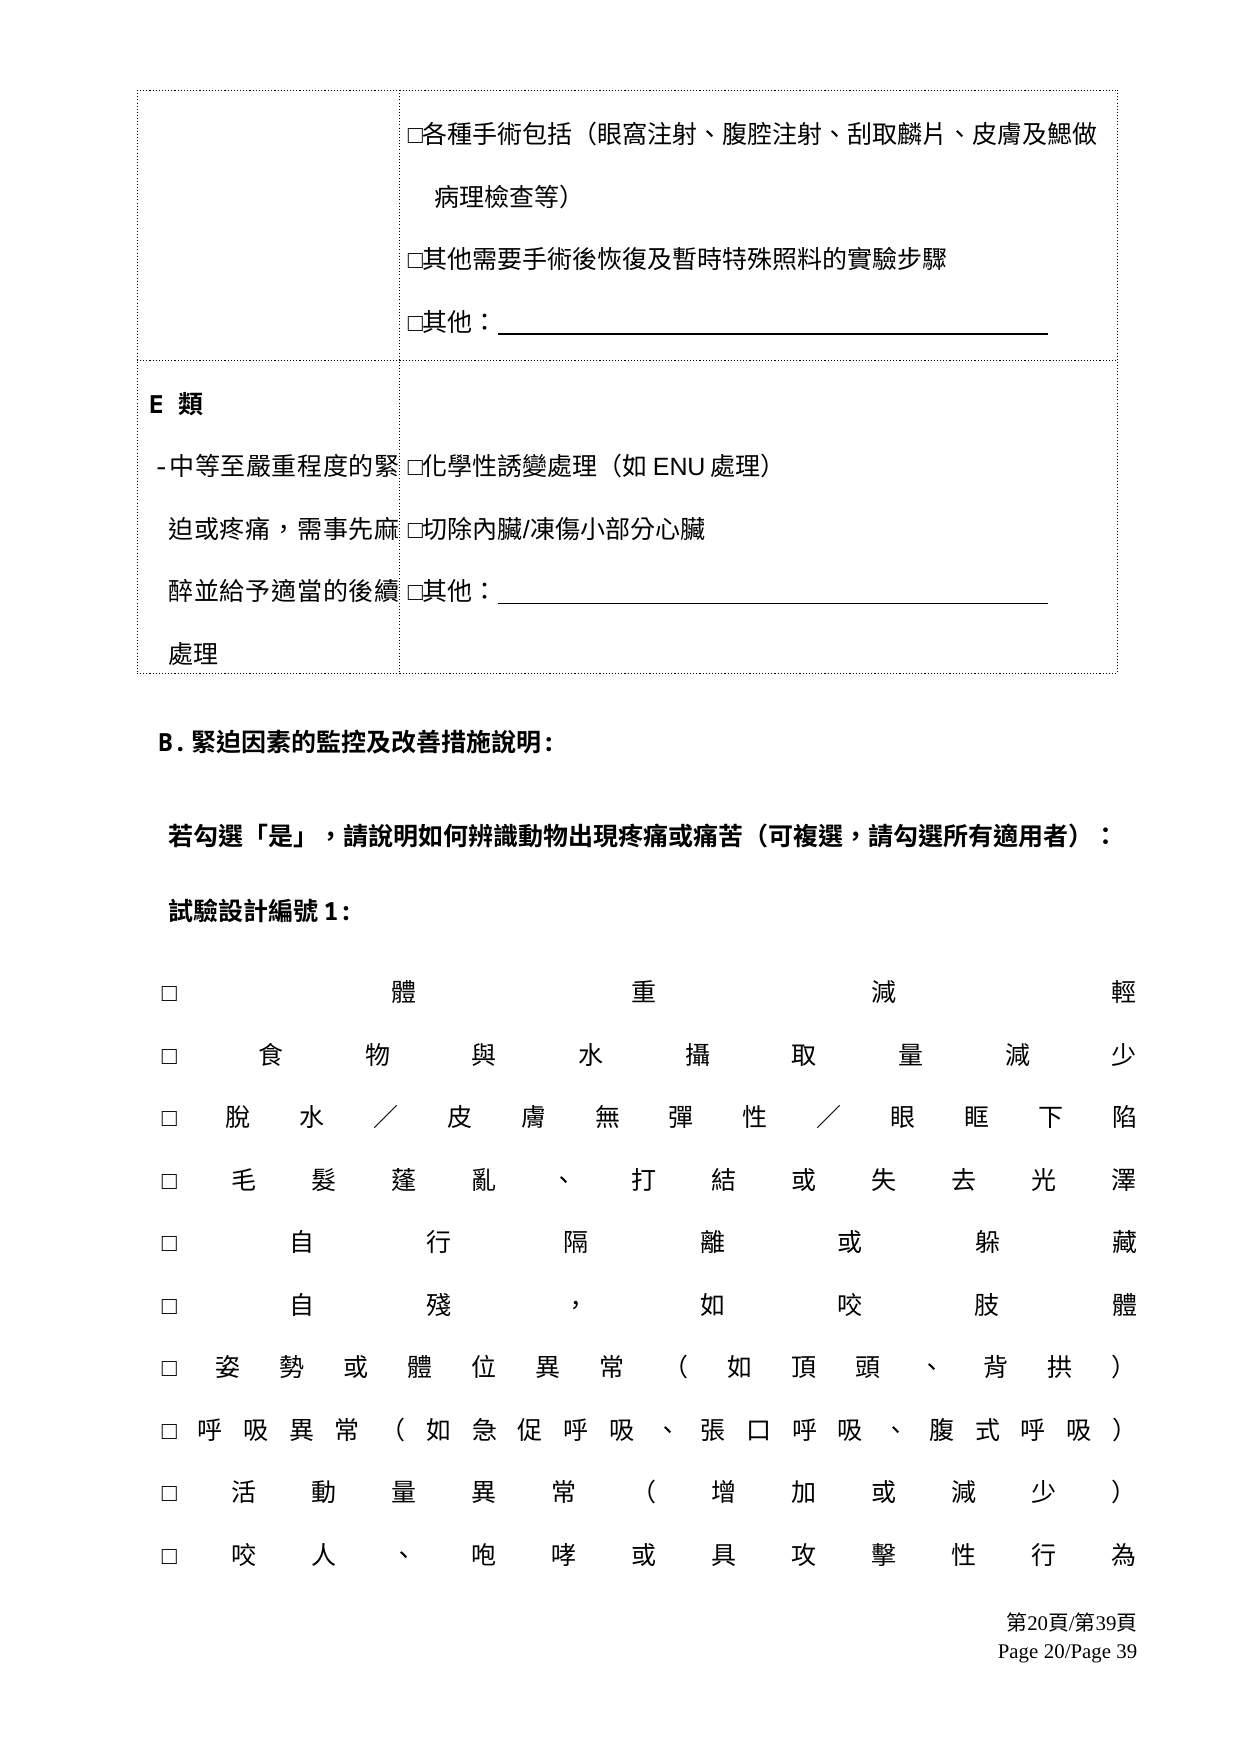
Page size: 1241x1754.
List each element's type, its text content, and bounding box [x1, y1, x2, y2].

table_cell □各種手術包括（眼窩注射、腹腔注射、刮取麟片、皮膚及鰓做病理檢查等） □其他需要手術後恢復及暫時特殊照料的實驗步驟 □其他： [400, 90, 1117, 360]
table_cell [138, 90, 399, 360]
text 試驗設計編號1: [168, 868, 1137, 931]
table_cell □化學性誘變處理（如ENU處理） □切除內臟/凍傷小部分心臟 □其他： [400, 360, 1117, 673]
list 緊迫因素的監控及改善措施說明: [158, 699, 1137, 762]
text 若勾選「是」，請說明如何辨識動物出現疼痛或痛苦（可複選，請勾選所有適用者）： [168, 793, 1137, 856]
text □體重減輕 □食物與水攝取量減少 □脫水／皮膚無彈性／眼眶下陷 □毛髮蓬亂、打結或失去光澤 □自行隔離或躲藏 □自殘，如咬肢體 □姿勢或體位異常（如頂頭、背拱） □呼吸異常（如急促呼吸、張口呼吸、腹式呼吸） □活動量異常（增加或減少） □咬人、咆哮或具攻擊性行為 [162, 949, 1137, 1574]
table_cell E 類 -中等至嚴重程度的緊迫或疼痛，需事先麻醉並給予適當的後續處理 [138, 360, 399, 673]
